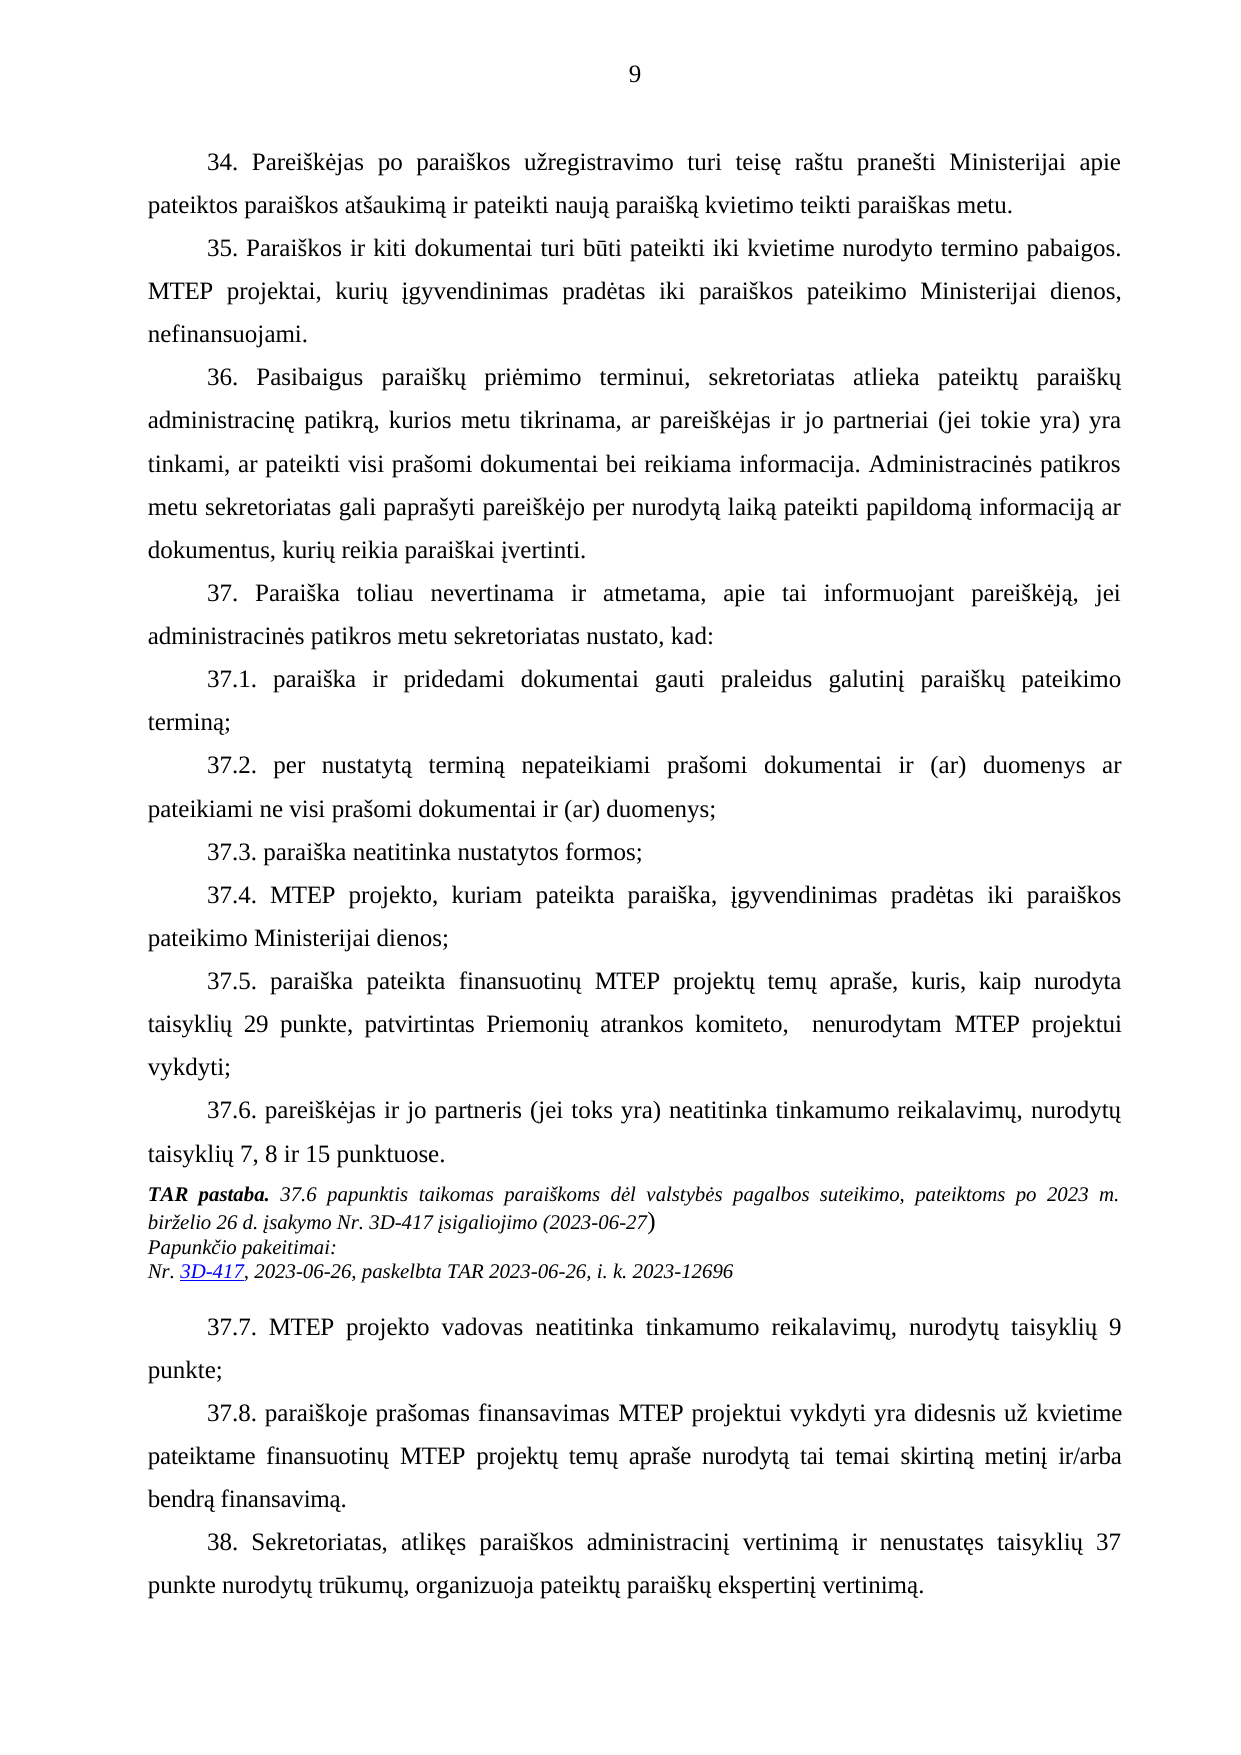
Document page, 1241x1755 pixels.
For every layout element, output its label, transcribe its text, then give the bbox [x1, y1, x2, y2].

text 36. Pasibaigus paraiškų priėmimo terminui, sekretoriatas atlieka pateiktų paraiškų administracinę patikrą, kurios metu tikrinama, ar pareiškėjas ir jo partneriai (jei tokie yra) yra tinkami, ar pateikti visi prašomi dokumentai bei reikiama informacija. Administracinės patikros metu sekretoriatas gali paprašyti pareiškėjo per nurodytą laiką pateikti papildomą informaciją ar dokumentus, kurių reikia paraiškai įvertinti. [148, 362, 1122, 564]
text 37.3. paraiška neatitinka nustatytos formos; [148, 837, 1122, 866]
text 37.8. paraiškoje prašomas finansavimas MTEP projektui vykdyti yra didesnis už kvietime pateiktame finansuotinų MTEP projektų temų apraše nurodytą tai temai skirtiną metinį ir/arba bendrą finansavimą. [148, 1398, 1122, 1513]
text 34. Pareiškėjas po paraiškos užregistravimo turi teisę raštu pranešti Ministerijai apie pateiktos paraiškos atšaukimą ir pateikti naują paraišką kvietimo teikti paraiškas metu. [148, 147, 1122, 219]
text TAR pastaba. 37.6 papunktis taikomas paraiškoms dėl valstybės pagalbos suteikimo, pateiktoms po 2023 m. birželio 26 d. įsakymo Nr. 3D-417 įsigaliojimo (2023-06-27) [148, 1182, 1122, 1235]
text 35. Paraiškos ir kiti dokumentai turi būti pateikti iki kvietime nurodyto termino pabaigos. MTEP projektai, kurių įgyvendinimas pradėtas iki paraiškos pateikimo Ministerijai dienos, nefinansuojami. [148, 233, 1122, 348]
text 37.6. pareiškėjas ir jo partneris (jei toks yra) neatitinka tinkamumo reikalavimų, nurodytų taisyklių 7, 8 ir 15 punktuose. [148, 1096, 1122, 1167]
text 37.7. MTEP projekto vadovas neatitinka tinkamumo reikalavimų, nurodytų taisyklių 9 punkte; [148, 1312, 1122, 1383]
text 37.2. per nustatytą terminą nepateikiami prašomi dokumentai ir (ar) duomenys ar pateikiami ne visi prašomi dokumentai ir (ar) duomenys; [148, 751, 1122, 822]
text 37.4. MTEP projekto, kuriam pateikta paraiška, įgyvendinimas pradėtas iki paraiškos pateikimo Ministerijai dienos; [148, 880, 1122, 952]
text Papunkčio pakeitimai: [148, 1235, 1122, 1259]
text 37.1. paraiška ir pridedami dokumentai gauti praleidus galutinį paraiškų pateikimo terminą; [148, 664, 1122, 736]
text 37. Paraiška toliau nevertinama ir atmetama, apie tai informuojant pareiškėją, jei administracinės patikros metu sekretoriatas nustato, kad: [148, 578, 1122, 650]
text 37.5. paraiška pateikta finansuotinų MTEP projektų temų apraše, kuris, kaip nurodyta taisyklių 29 punkte, patvirtintas Priemonių atrankos komiteto, nenurodytam MTEP projektui vykdyti; [148, 966, 1122, 1081]
text Nr. 3D-417, 2023-06-26, paskelbta TAR 2023-06-26, i. k. 2023-12696 [148, 1259, 1122, 1283]
text 38. Sekretoriatas, atlikęs paraiškos administracinį vertinimą ir nenustatęs taisyklių 37 punkte nurodytų trūkumų, organizuoja pateiktų paraiškų ekspertinį vertinimą. [148, 1527, 1122, 1599]
